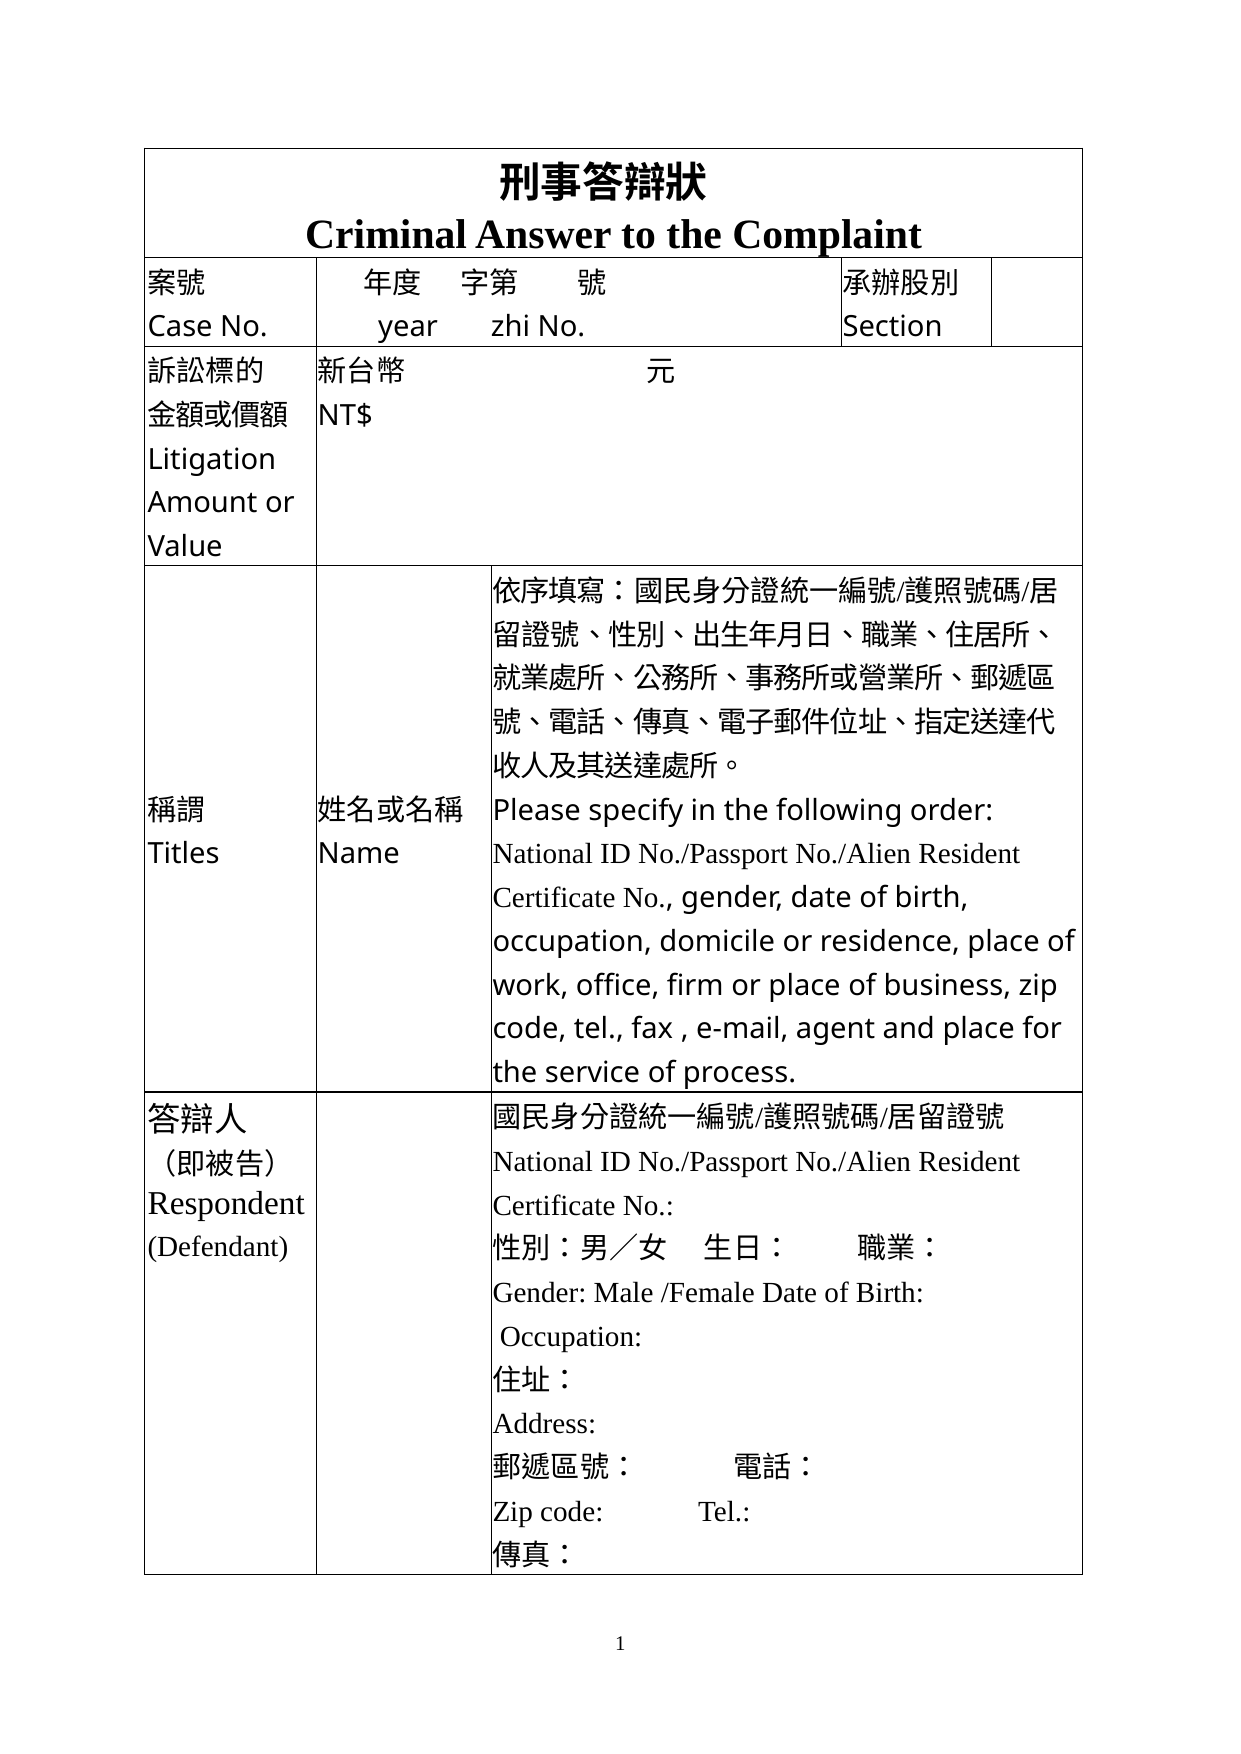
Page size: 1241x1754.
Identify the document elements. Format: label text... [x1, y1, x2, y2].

table_cell 新台幣 元 NT$ [317, 347, 1082, 565]
table_cell 姓名或名稱 Name [317, 566, 491, 1091]
table_cell 承辦股別 Section [842, 258, 991, 346]
table_cell 稱謂 Titles [145, 566, 316, 1091]
table_cell 國民身分證統一編號/護照號碼/居留證號 National ID No./Passport No./Alien Resident Certificate No.: 性別：男／女 生日： 職業： Gender: Male /Female Date of Birth: Occupation: 住址： Address: 郵遞區號： 電話： Zip code: Tel.: 傳真： [492, 1093, 1082, 1574]
table_cell 依序填寫：國民身分證統一編號/護照號碼/居留證號、性別、出生年月日、職業、住居所、就業處所、公務所、事務所或營業所、郵遞區號、電話、傳真、電子郵件位址、指定送達代收人及其送達處所。 Please specify in the following order: National ID No./Passport No./Alien Resident Certificate No., gender, date of birth, occupation, domicile or residence, place of work, office, firm or place of business, zip code, tel., fax , e-mail, agent and place for the service of process. [492, 566, 1082, 1091]
table_cell 訴訟標的 金額或價額 Litigation Amount or Value [145, 347, 316, 565]
table_cell 年度 字第 號 year zhi No. [317, 258, 841, 346]
table_cell 答辯人 （即被告） Respondent (Defendant) [145, 1093, 316, 1574]
table_header 刑事答辯狀 Criminal Answer to the Complaint [145, 149, 1082, 257]
table_cell [992, 258, 1082, 346]
table_cell [317, 1093, 491, 1574]
table_cell 案號 Case No. [145, 258, 316, 346]
